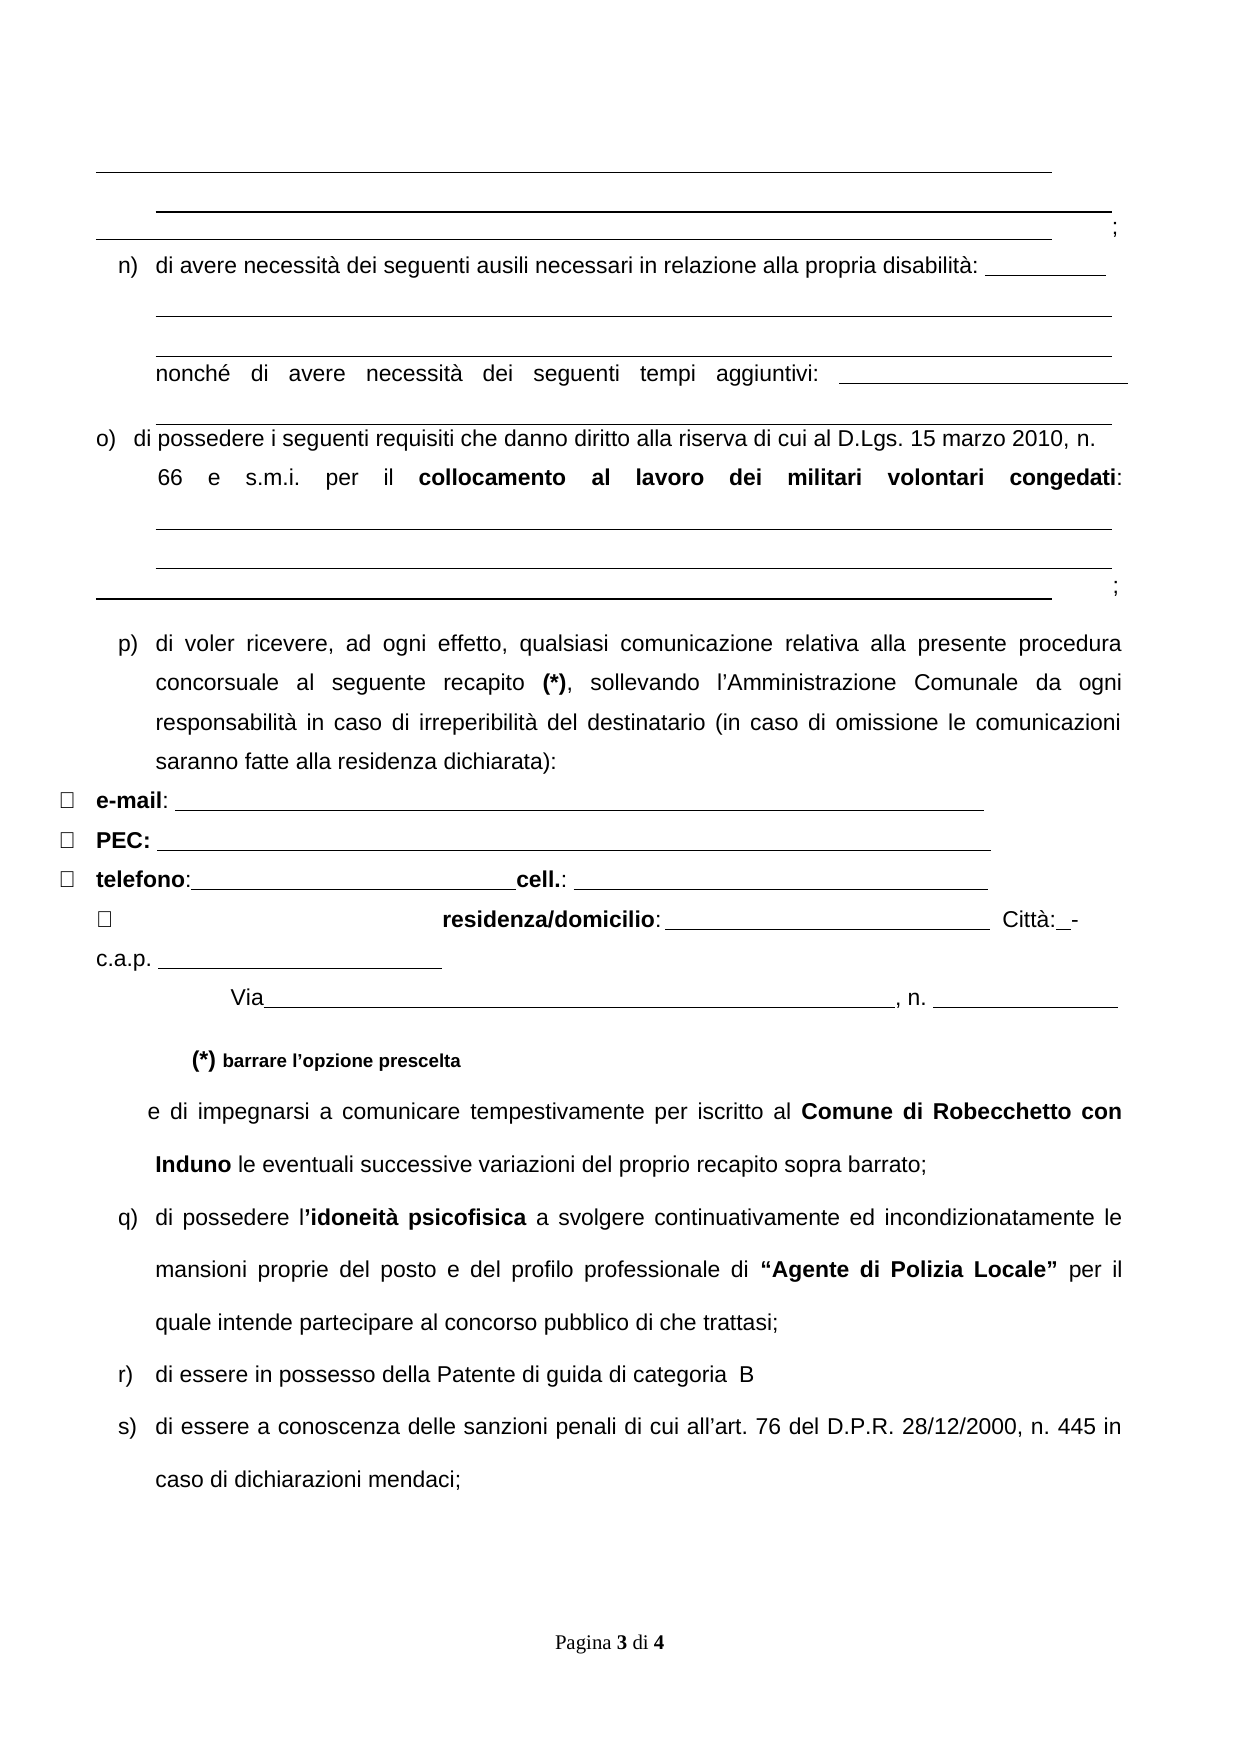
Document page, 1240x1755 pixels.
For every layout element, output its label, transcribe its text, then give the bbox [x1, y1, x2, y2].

text 66 e s.m.i. per il collocamento al lavoro dei militari volontari congedati: [96, 464, 1122, 491]
text e di impegnarsi a comunicare tempestivamente per iscritto al Comune di Robecchetto con Induno le eventuali successive variazioni del proprio recapito sopra barrato; [147, 1098, 1122, 1177]
list e-mail: [58, 787, 1146, 814]
list PEC: [58, 827, 1146, 853]
list telefono: cell.: [58, 866, 1146, 893]
text Via , n. [230, 985, 1146, 1011]
text ; [1112, 212, 1146, 239]
list residenza/domicilio: Città: - c.a.p. [96, 906, 1125, 972]
text nonché di avere necessità dei seguenti tempi aggiuntivi: [155, 360, 1146, 386]
text ; [96, 572, 1118, 598]
list di avere necessità dei seguenti ausili necessari in relazione alla propria disabilità: [118, 252, 1146, 278]
list di essere in possesso della Patente di guida di categoria B [118, 1362, 1146, 1387]
list di possedere i seguenti requisiti che danno diritto alla riserva di cui al D.Lgs. 15 marzo 2010, n. [96, 424, 1122, 451]
list di voler ricevere, ad ogni effetto, qualsiasi comunicazione relativa alla presente procedura concorsuale al seguente recapito (*), sollevando l’Amministrazione Comunale da ogni responsabilità in caso di irreperibilità del destinatario (in caso di omissione le comunicazioni saranno fatte alla residenza dichiarata): [118, 629, 1122, 774]
text (*) barrare l’opzione prescelta [192, 1046, 1146, 1072]
list di essere a conoscenza delle sanzioni penali di cui all’art. 76 del D.P.R. 28/12/2000, n. 445 in caso di dichiarazioni mendaci; [118, 1413, 1122, 1492]
list di possedere l’idoneità psicofisica a svolgere continuativamente ed incondizionatamente le mansioni proprie del posto e del profilo professionale di “Agente di Polizia Locale” per il quale intende partecipare al concorso pubblico di che trattasi; [118, 1203, 1122, 1335]
